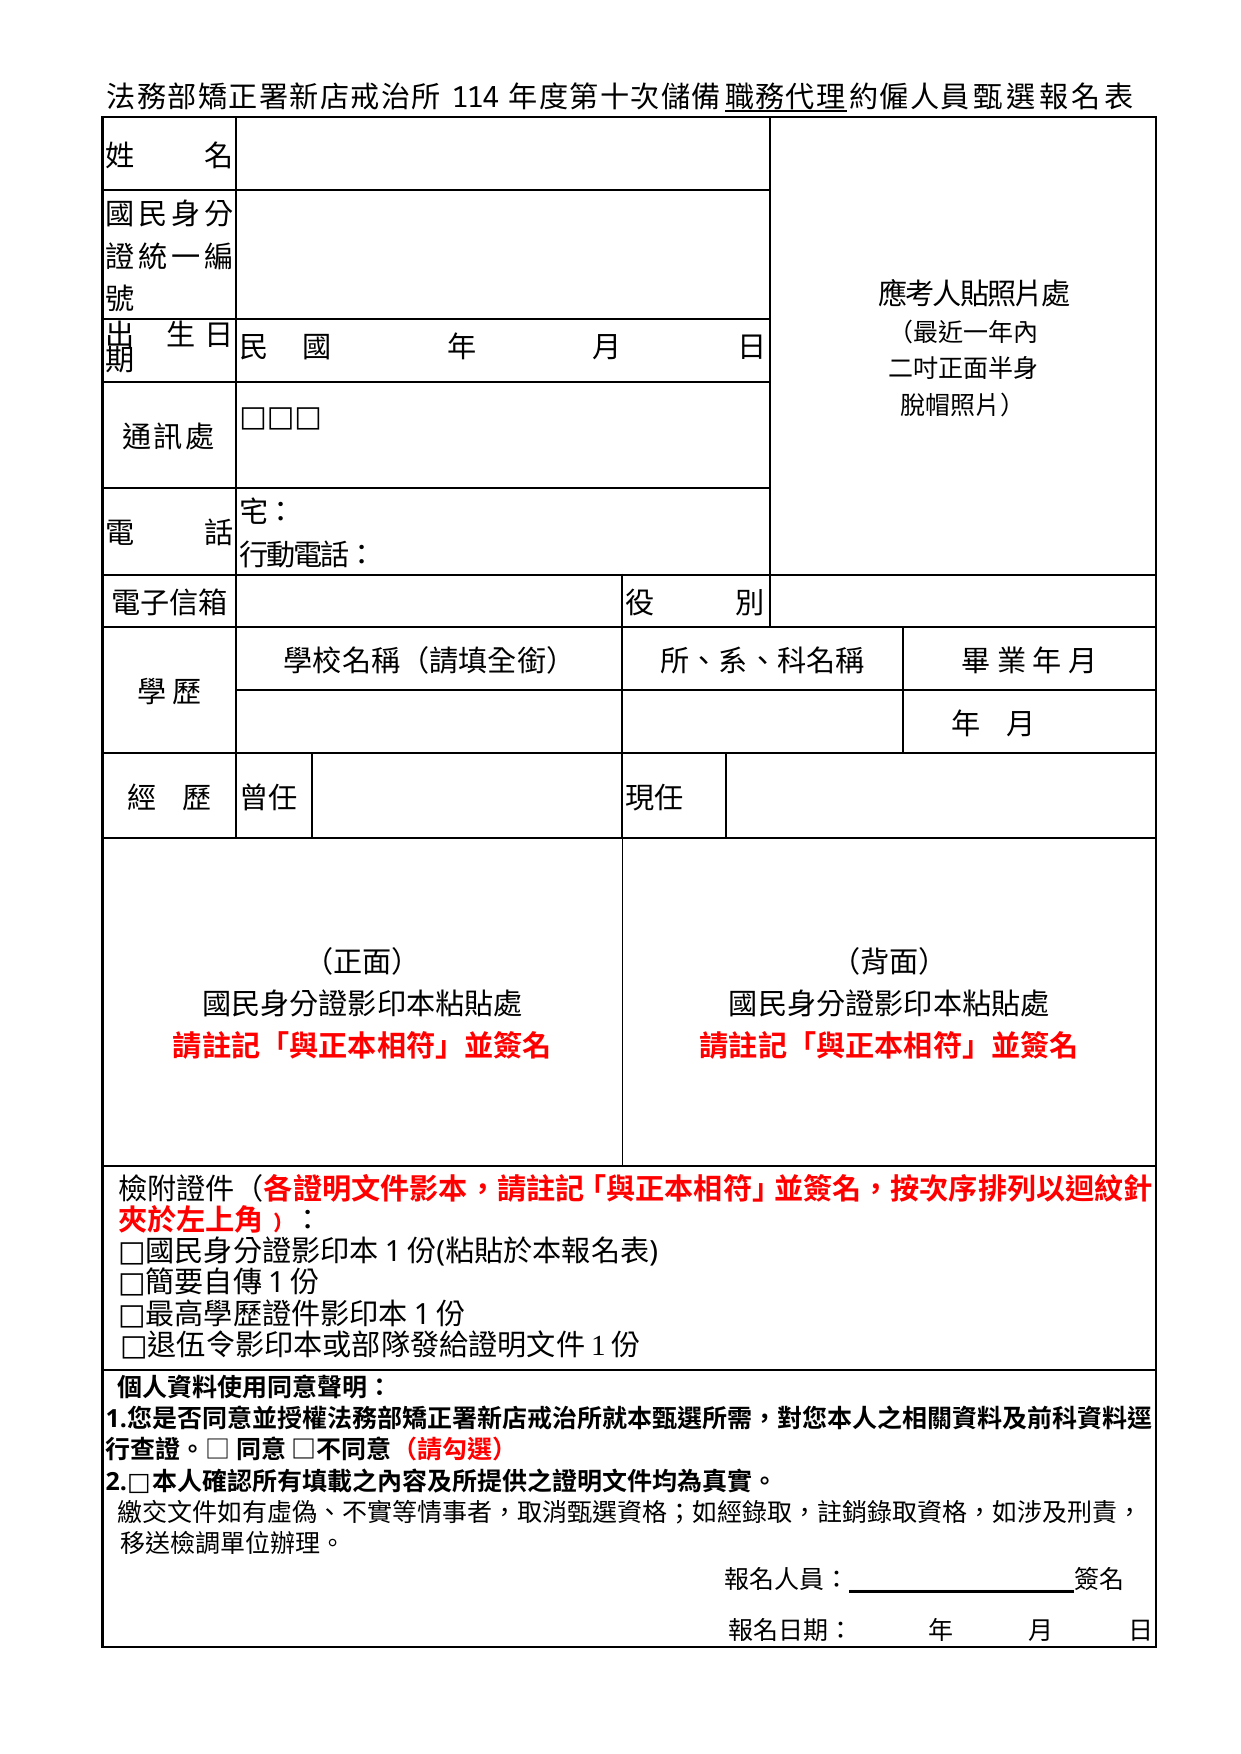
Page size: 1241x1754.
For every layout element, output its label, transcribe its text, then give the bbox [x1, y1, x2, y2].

table_cell 畢 業 年 月 [904, 628, 1155, 689]
table_cell 現任 [623, 754, 725, 837]
table_cell 國民身分 證統一編號 [104, 191, 235, 318]
table_header 姓 名 [104, 118, 235, 189]
table_cell 經 歷 [104, 754, 235, 837]
table_cell [237, 576, 621, 626]
table_cell [623, 691, 902, 752]
table_cell 檢附證件（各證明文件影本，請註記「與正本相符」並簽名，按次序排列以迴紋針夾於左上角﹚： □國民身分證影印本1份(粘貼於本報名表) □簡要自傳1份 □最高學歷證件影印本1份 □退伍令影印本或部隊發給證明文件1份 [104, 1167, 1155, 1369]
table_cell 電子信箱 [104, 576, 235, 626]
table_cell （背面） 國民身分證影印本粘貼處 請註記「與正本相符」並簽名 [623, 839, 1155, 1164]
table_cell □□□ [237, 383, 769, 487]
table_cell 役 別 [623, 576, 769, 626]
table_cell 學 歷 [104, 628, 235, 752]
table_cell （正面） 國民身分證影印本粘貼處 請註記「與正本相符」並簽名 [104, 839, 622, 1164]
table_cell 宅： 行動電話： [237, 489, 769, 573]
table_cell [237, 691, 621, 752]
table_cell [727, 754, 1155, 837]
table_cell 通 訊 處 [104, 383, 235, 487]
text 法務部矯正署新店戒治所114年度第十次儲備職務代理約僱人員甄選報名表 [106, 74, 1134, 116]
table_cell 出 生 日期 [104, 320, 235, 381]
table_header 應考人貼照片處 （最近一年內 二吋正面半身 脫帽照片） [771, 118, 1155, 573]
table_cell 民國 年 月 日 [237, 320, 769, 381]
table_cell 所、系、科名稱 [623, 628, 902, 689]
table_cell 學校名稱（請填全銜） [237, 628, 621, 689]
table_cell 年 月 [904, 691, 1155, 752]
table_cell [237, 191, 769, 318]
table_cell 曾任 [237, 754, 311, 837]
table_cell 個人資料使用同意聲明： 1.您是否同意並授權法務部矯正署新店戒治所就本甄選所需，對您本人之相關資料及前科資料逕行查證。□ 同意 □不同意（請勾選） 2.□本人確認所有填載之內容及所提供之證明文件均為真實。 繳交文件如有虛偽、不實等情事者，取消甄選資格；如經錄取，註銷錄取資格，如涉及刑責，移送檢調單位辦理。 報名人員：＿＿＿＿＿＿＿＿＿簽名 報名日期： 年 月 日 [104, 1371, 1155, 1646]
table_cell [313, 754, 621, 837]
table_cell [771, 576, 1155, 626]
table_cell 電話 [104, 489, 235, 573]
table_header [237, 118, 769, 189]
